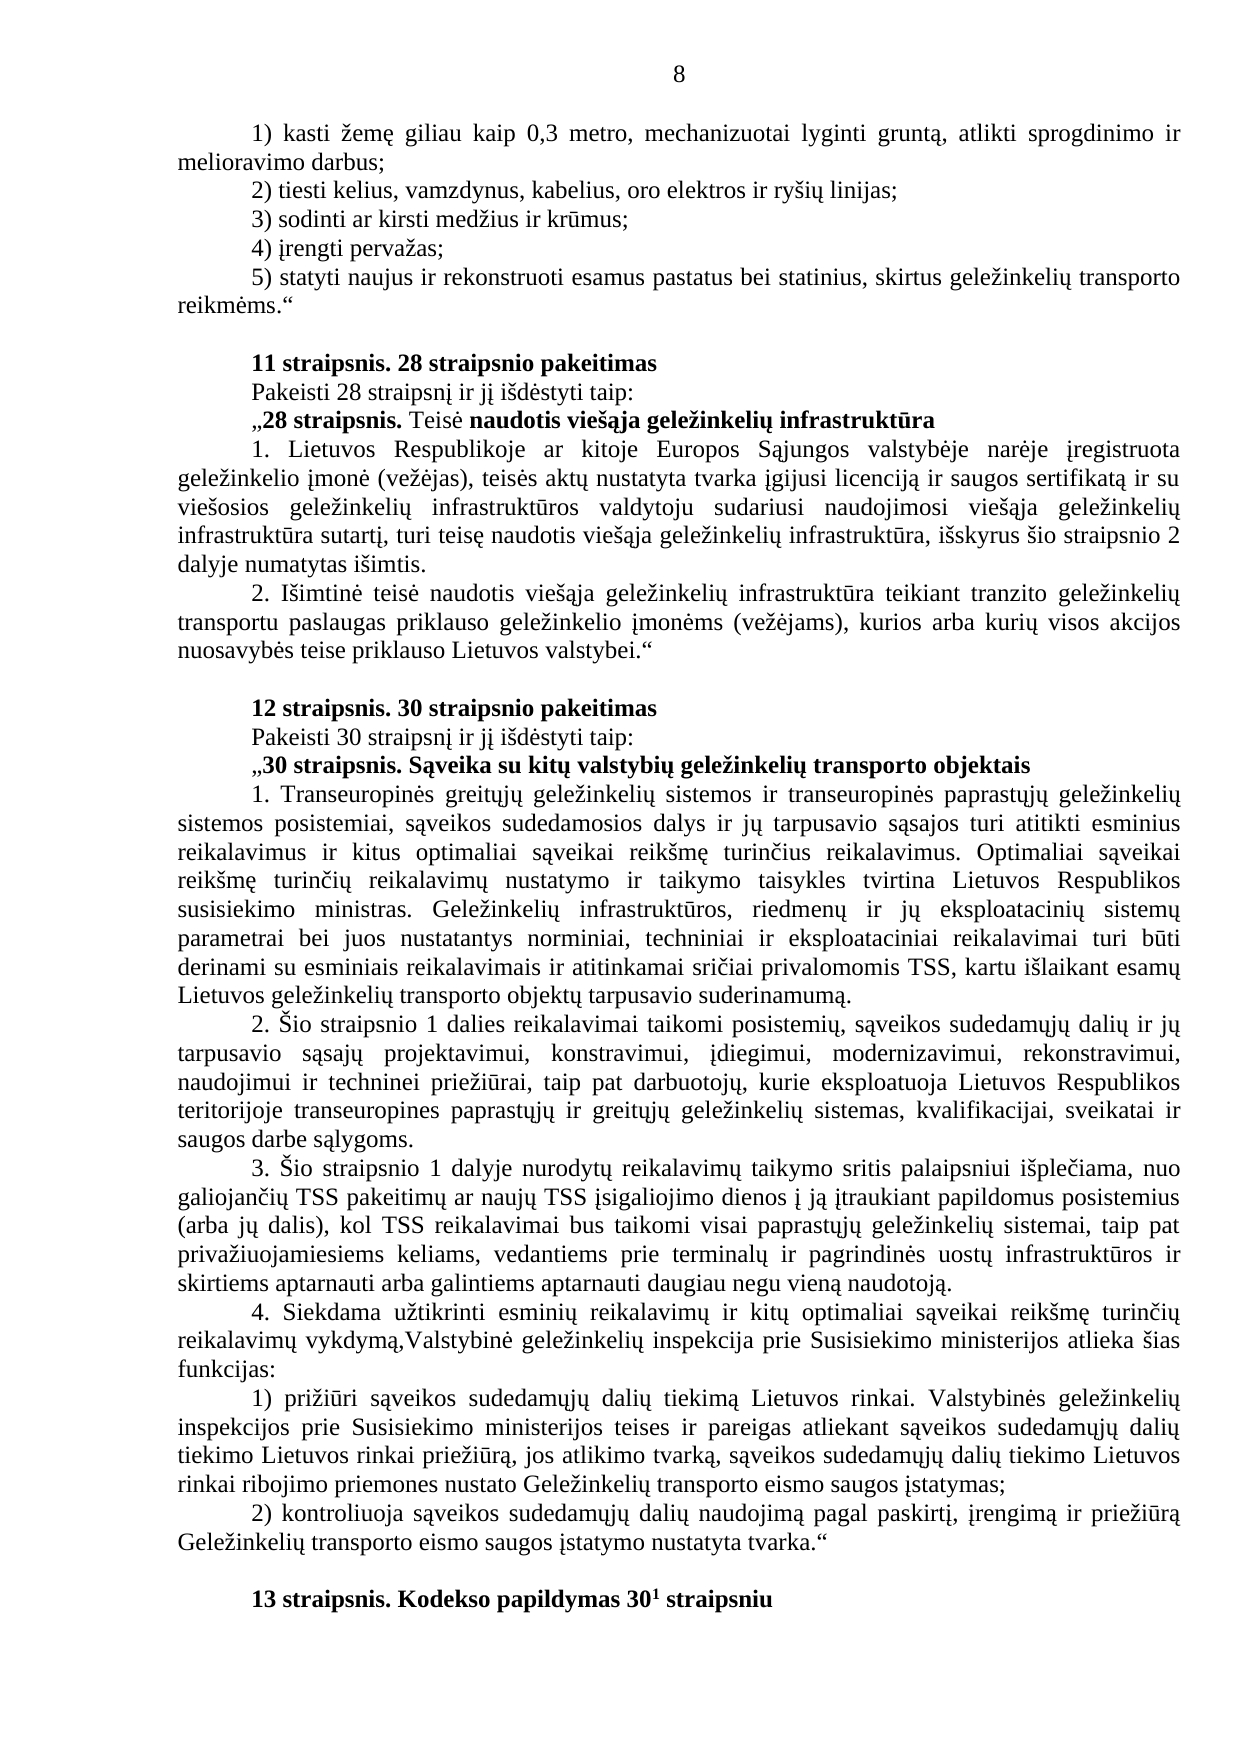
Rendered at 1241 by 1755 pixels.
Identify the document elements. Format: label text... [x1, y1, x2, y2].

text 1) prižiūri sąveikos sudedamųjų dalių tiekimą Lietuvos rinkai. Valstybinės geležinkelių inspekcijos prie Susisiekimo ministerijos teises ir pareigas atliekant sąveikos sudedamųjų dalių tiekimo Lietuvos rinkai priežiūrą, jos atlikimo tvarką, sąveikos sudedamųjų dalių tiekimo Lietuvos rinkai ribojimo priemones nustato Geležinkelių transporto eismo saugos įstatymas; [177, 1383, 1181, 1498]
text Pakeisti 28 straipsnį ir jį išdėstyti taip: [177, 377, 1181, 406]
text 2) kontroliuoja sąveikos sudedamųjų dalių naudojimą pagal paskirtį, įrengimą ir priežiūrą Geležinkelių transporto eismo saugos įstatymo nustatyta tvarka.“ [177, 1498, 1181, 1556]
text 12 straipsnis. 30 straipsnio pakeitimas [177, 693, 1181, 722]
text 2. Šio straipsnio 1 dalies reikalavimai taikomi posistemių, sąveikos sudedamųjų dalių ir jų tarpusavio sąsajų projektavimui, konstravimui, įdiegimui, modernizavimui, rekonstravimui, naudojimui ir techninei priežiūrai, taip pat darbuotojų, kurie eksploatuoja Lietuvos Respublikos teritorijoje transeuropines paprastųjų ir greitųjų geležinkelių sistemas, kvalifikacijai, sveikatai ir saugos darbe sąlygoms. [177, 1009, 1181, 1153]
text „30 straipsnis. Sąveika su kitų valstybių geležinkelių transporto objektais [177, 751, 1181, 779]
text 5) statyti naujus ir rekonstruoti esamus pastatus bei statinius, skirtus geležinkelių transporto reikmėms.“ [177, 262, 1181, 319]
text 2. Išimtinė teisė naudotis viešąja geležinkelių infrastruktūra teikiant tranzito geležinkelių transportu paslaugas priklauso geležinkelio įmonėms (vežėjams), kurios arba kurių visos akcijos nuosavybės teise priklauso Lietuvos valstybei.“ [177, 578, 1181, 664]
text 4) įrengti pervažas; [177, 233, 1181, 262]
text 1. Lietuvos Respublikoje ar kitoje Europos Sąjungos valstybėje narėje įregistruota geležinkelio įmonė (vežėjas), teisės aktų nustatyta tvarka įgijusi licenciją ir saugos sertifikatą ir su viešosios geležinkelių infrastruktūros valdytoju sudariusi naudojimosi viešąja geležinkelių infrastruktūra sutartį, turi teisę naudotis viešąja geležinkelių infrastruktūra, išskyrus šio straipsnio 2 dalyje numatytas išimtis. [177, 434, 1181, 578]
text 3) sodinti ar kirsti medžius ir krūmus; [177, 204, 1181, 233]
text 1. Transeuropinės greitųjų geležinkelių sistemos ir transeuropinės paprastųjų geležinkelių sistemos posistemiai, sąveikos sudedamosios dalys ir jų tarpusavio sąsajos turi atitikti esminius reikalavimus ir kitus optimaliai sąveikai reikšmę turinčius reikalavimus. Optimaliai sąveikai reikšmę turinčių reikalavimų nustatymo ir taikymo taisykles tvirtina Lietuvos Respublikos susisiekimo ministras. Geležinkelių infrastruktūros, riedmenų ir jų eksploatacinių sistemų parametrai bei juos nustatantys norminiai, techniniai ir eksploataciniai reikalavimai turi būti derinami su esminiais reikalavimais ir atitinkamai sričiai privalomomis TSS, kartu išlaikant esamų Lietuvos geležinkelių transporto objektų tarpusavio suderinamumą. [177, 779, 1181, 1009]
text 2) tiesti kelius, vamzdynus, kabelius, oro elektros ir ryšių linijas; [177, 176, 1181, 204]
text Pakeisti 30 straipsnį ir jį išdėstyti taip: [177, 722, 1181, 751]
text 3. Šio straipsnio 1 dalyje nurodytų reikalavimų taikymo sritis palaipsniui išplečiama, nuo galiojančių TSS pakeitimų ar naujų TSS įsigaliojimo dienos į ją įtraukiant papildomus posistemius (arba jų dalis), kol TSS reikalavimai bus taikomi visai paprastųjų geležinkelių sistemai, taip pat privažiuojamiesiems keliams, vedantiems prie terminalų ir pagrindinės uostų infrastruktūros ir skirtiems aptarnauti arba galintiems aptarnauti daugiau negu vieną naudotoją. [177, 1153, 1181, 1297]
text „28 straipsnis. Teisė naudotis viešąja geležinkelių infrastruktūra [177, 406, 1181, 434]
text 13 straipsnis. Kodekso papildymas 301 straipsniu [177, 1584, 1181, 1613]
text 1) kasti žemę giliau kaip 0,3 metro, mechanizuotai lyginti gruntą, atlikti sprogdinimo ir melioravimo darbus; [177, 118, 1181, 176]
text 4. Siekdama užtikrinti esminių reikalavimų ir kitų optimaliai sąveikai reikšmę turinčių reikalavimų vykdymą,Valstybinė geležinkelių inspekcija prie Susisiekimo ministerijos atlieka šias funkcijas: [177, 1297, 1181, 1383]
text 11 straipsnis. 28 straipsnio pakeitimas [177, 348, 1181, 377]
